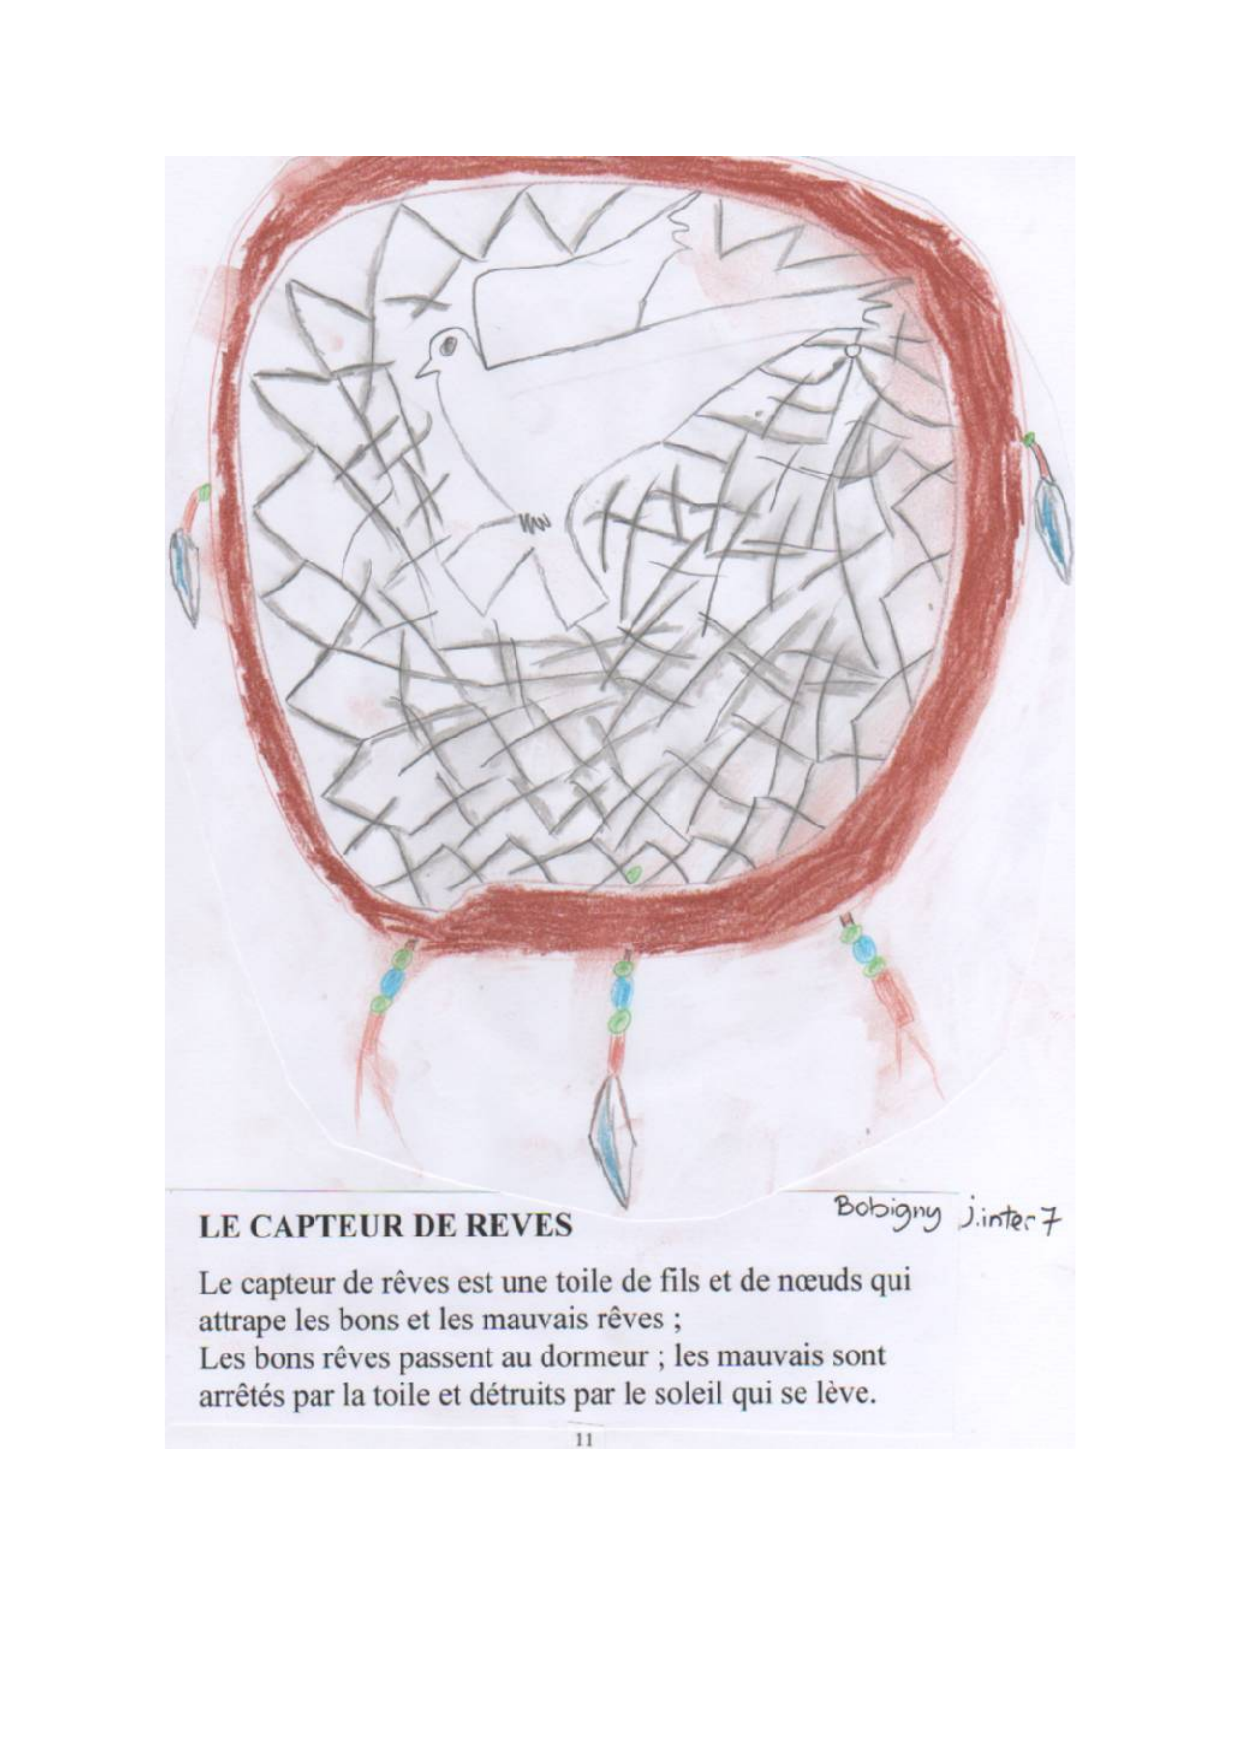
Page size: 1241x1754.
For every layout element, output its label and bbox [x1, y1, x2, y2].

picture [164, 156, 1076, 1449]
